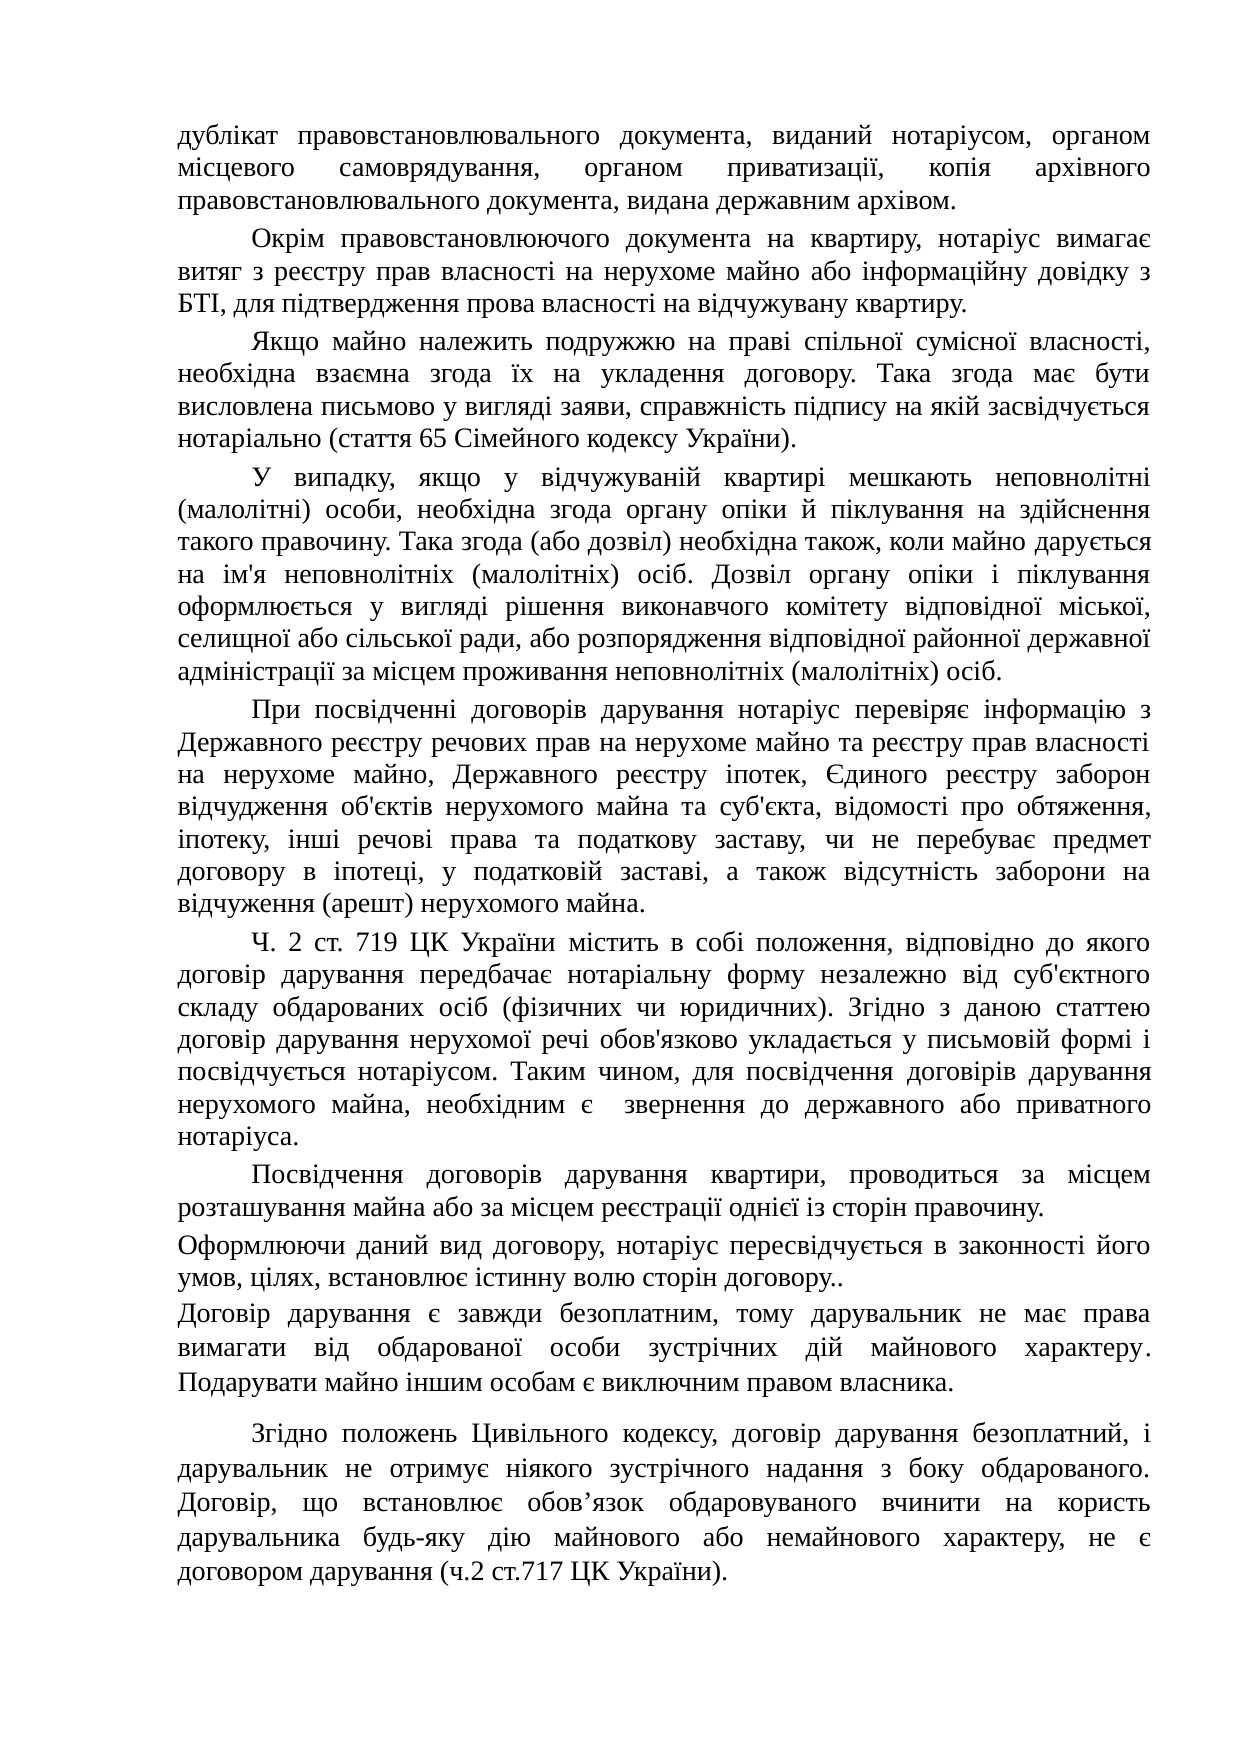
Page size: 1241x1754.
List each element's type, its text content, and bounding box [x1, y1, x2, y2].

text При посвідченні договорів дарування нотаріус перевіряє інформацію з Державного реєстру речових прав на нерухоме майно та реєстру прав власності на нерухоме майно, Державного реєстру іпотек, Єдиного реєстру заборон відчудження об'єктів нерухомого майна та суб'єкта, відомості про обтяження, іпотеку, інші речові права та податкову заставу, чи не перебуває предмет договору в іпотеці, у податковій заставі, а також відсутність заборони на відчуження (арешт) нерухомого майна. [177, 692, 1152, 919]
text Договір дарування є завжди безоплатним, тому дарувальник не має права вимагати від обдарованої особи зустрічних дій майнового характеру. Подарувати майно іншим особам є виключним правом власника. [177, 1296, 1152, 1397]
text Ч. 2 ст. 719 ЦК України містить в собі положення, відповідно до якого договір дарування передбачає нотаріальну форму незалежно від суб'єктного складу обдарованих осіб (фізичних чи юридичних). Згідно з даною статтею договір дарування нерухомої речі обов'язково укладається у письмовій формі і посвідчується нотаріусом. Таким чином, для посвідчення договірів дарування нерухомого майна, необхідним є звернення до державного або приватного нотаріуса. [177, 925, 1152, 1152]
text Згідно положень Цивільного кодексу, договір дарування безоплатний, і дарувальник не отримує ніякого зустрічного надання з боку обдарованого. Договір, що встановлює обов’язок обдаровуваного вчинити на користь дарувальника будь-яку дію майнового або немайнового характеру, не є договором дарування (ч.2 ст.717 ЦК України). [177, 1416, 1152, 1587]
text Якщо майно належить подружжю на праві спільної сумісної власності, необхідна взаємна згода їх на укладення договору. Така згода має бути висловлена письмово у вигляді заяви, справжність підпису на якій засвідчується нотаріально (стаття 65 Сімейного кодексу України). [177, 324, 1152, 454]
text Посвідчення договорів дарування квартири, проводиться за місцем розташування майна або за місцем реєстрації однієї із сторін правочину. [177, 1157, 1152, 1222]
text У випадку, якщо у відчужуваній квартирі мешкають неповнолітні (малолітні) особи, необхідна згода органу опіки й піклування на здійснення такого правочину. Така згода (або дозвіл) необхідна також, коли майно дарується на ім'я неповнолітніх (малолітніх) осіб. Дозвіл органу опіки і піклування оформлюється у вигляді рішення виконавчого комітету відповідної міської, селищної або сільської ради, або розпорядження відповідної районної державної адміністрації за місцем проживання неповнолітніх (малолітніх) осіб. [177, 459, 1152, 686]
text Окрім правовстановлюючого документа на квартиру, нотаріус вимагає витяг з реєстру прав власності на нерухоме майно або інформаційну довідку з БТІ, для підтвердження прова власності на відчужувану квартиру. [177, 221, 1152, 318]
text Оформлюючи даний вид договору, нотаріус пересвідчується в законності його умов, цілях, встановлює істинну волю сторін договору.. [177, 1228, 1152, 1293]
text дублікат правовстановлювального документа, виданий нотаріусом, органом місцевого самоврядування, органом приватизації, копія архівного правовстановлювального документа, видана державним архівом. [177, 118, 1152, 215]
